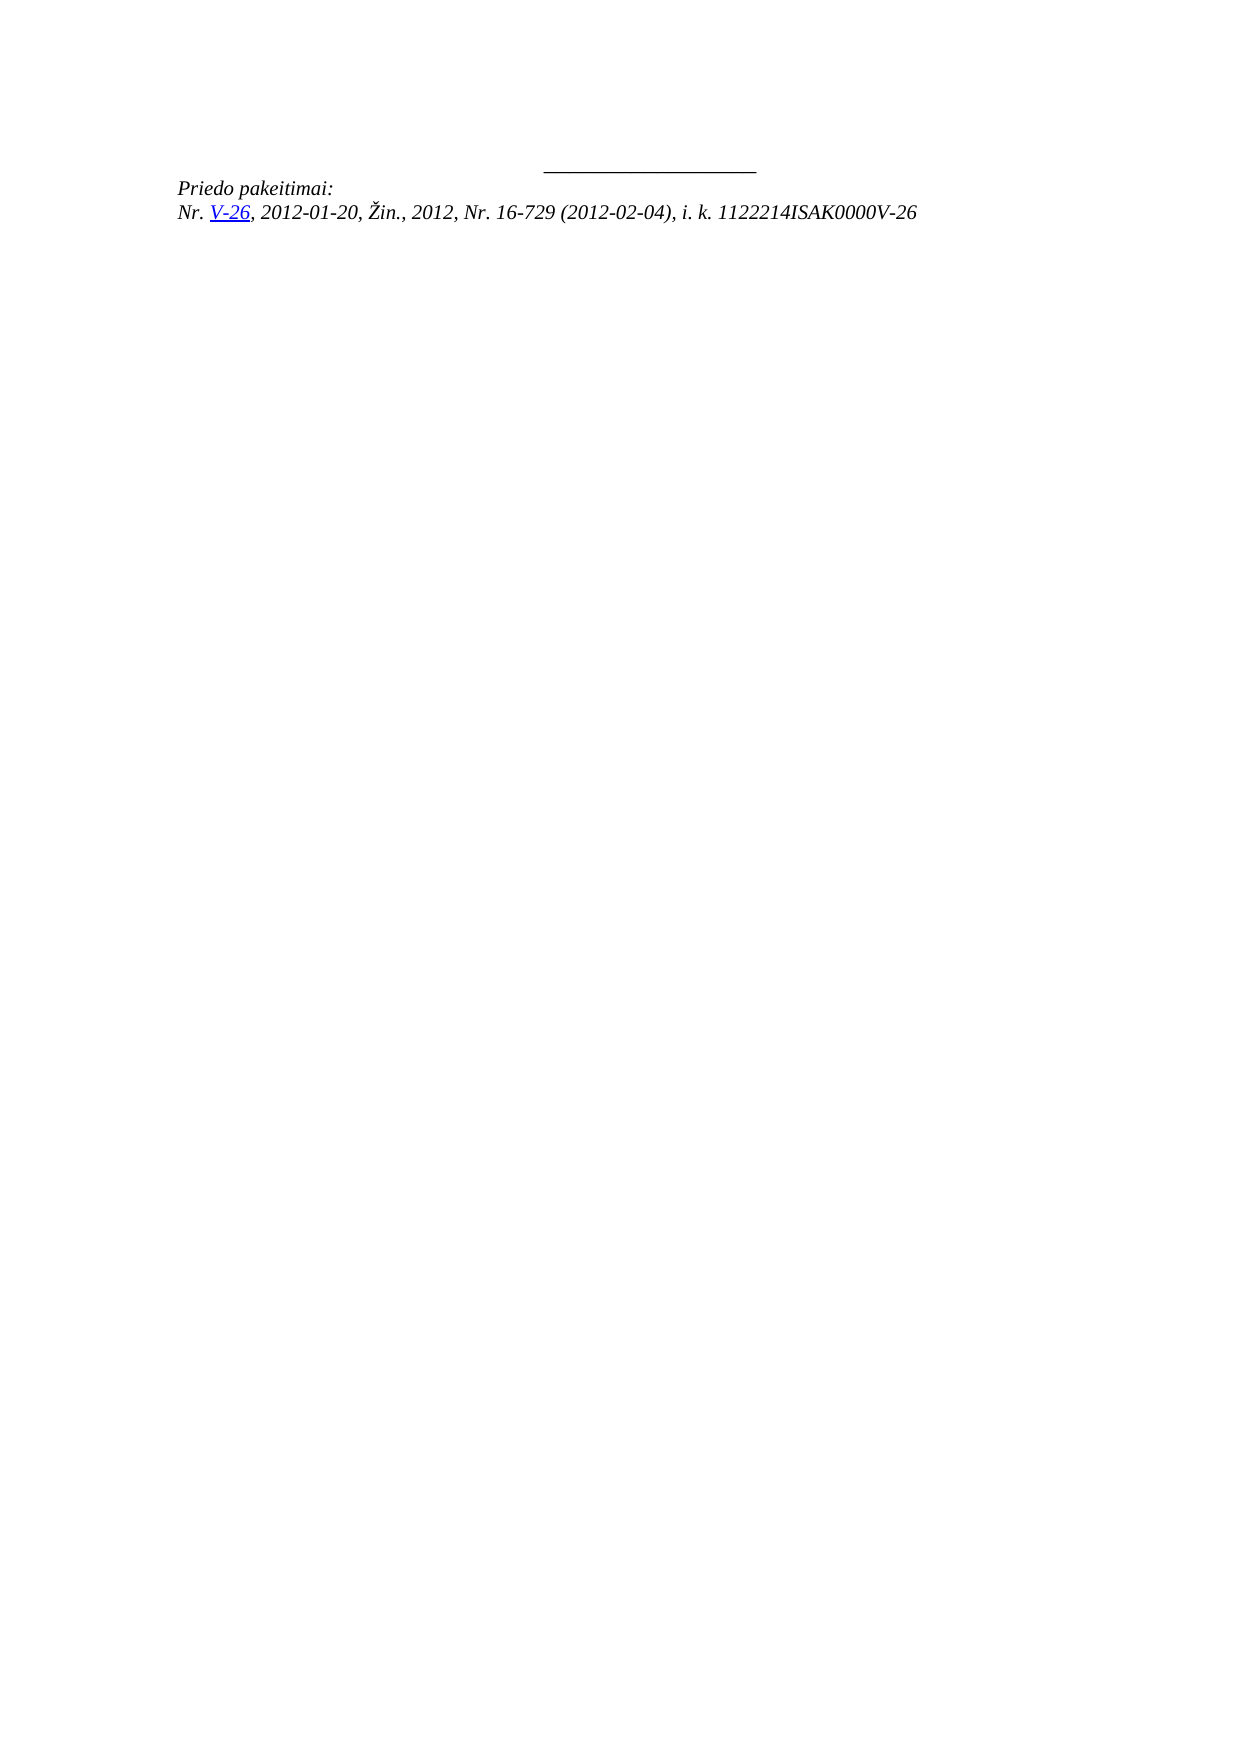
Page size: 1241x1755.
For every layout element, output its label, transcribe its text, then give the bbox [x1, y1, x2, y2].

text Priedo pakeitimai: [177, 176, 1122, 200]
text Nr. V-26, 2012-01-20, Žin., 2012, Nr. 16-729 (2012-02-04), i. k. 1122214ISAK0000V-26 [177, 200, 1122, 224]
text _________________ [177, 147, 1122, 176]
